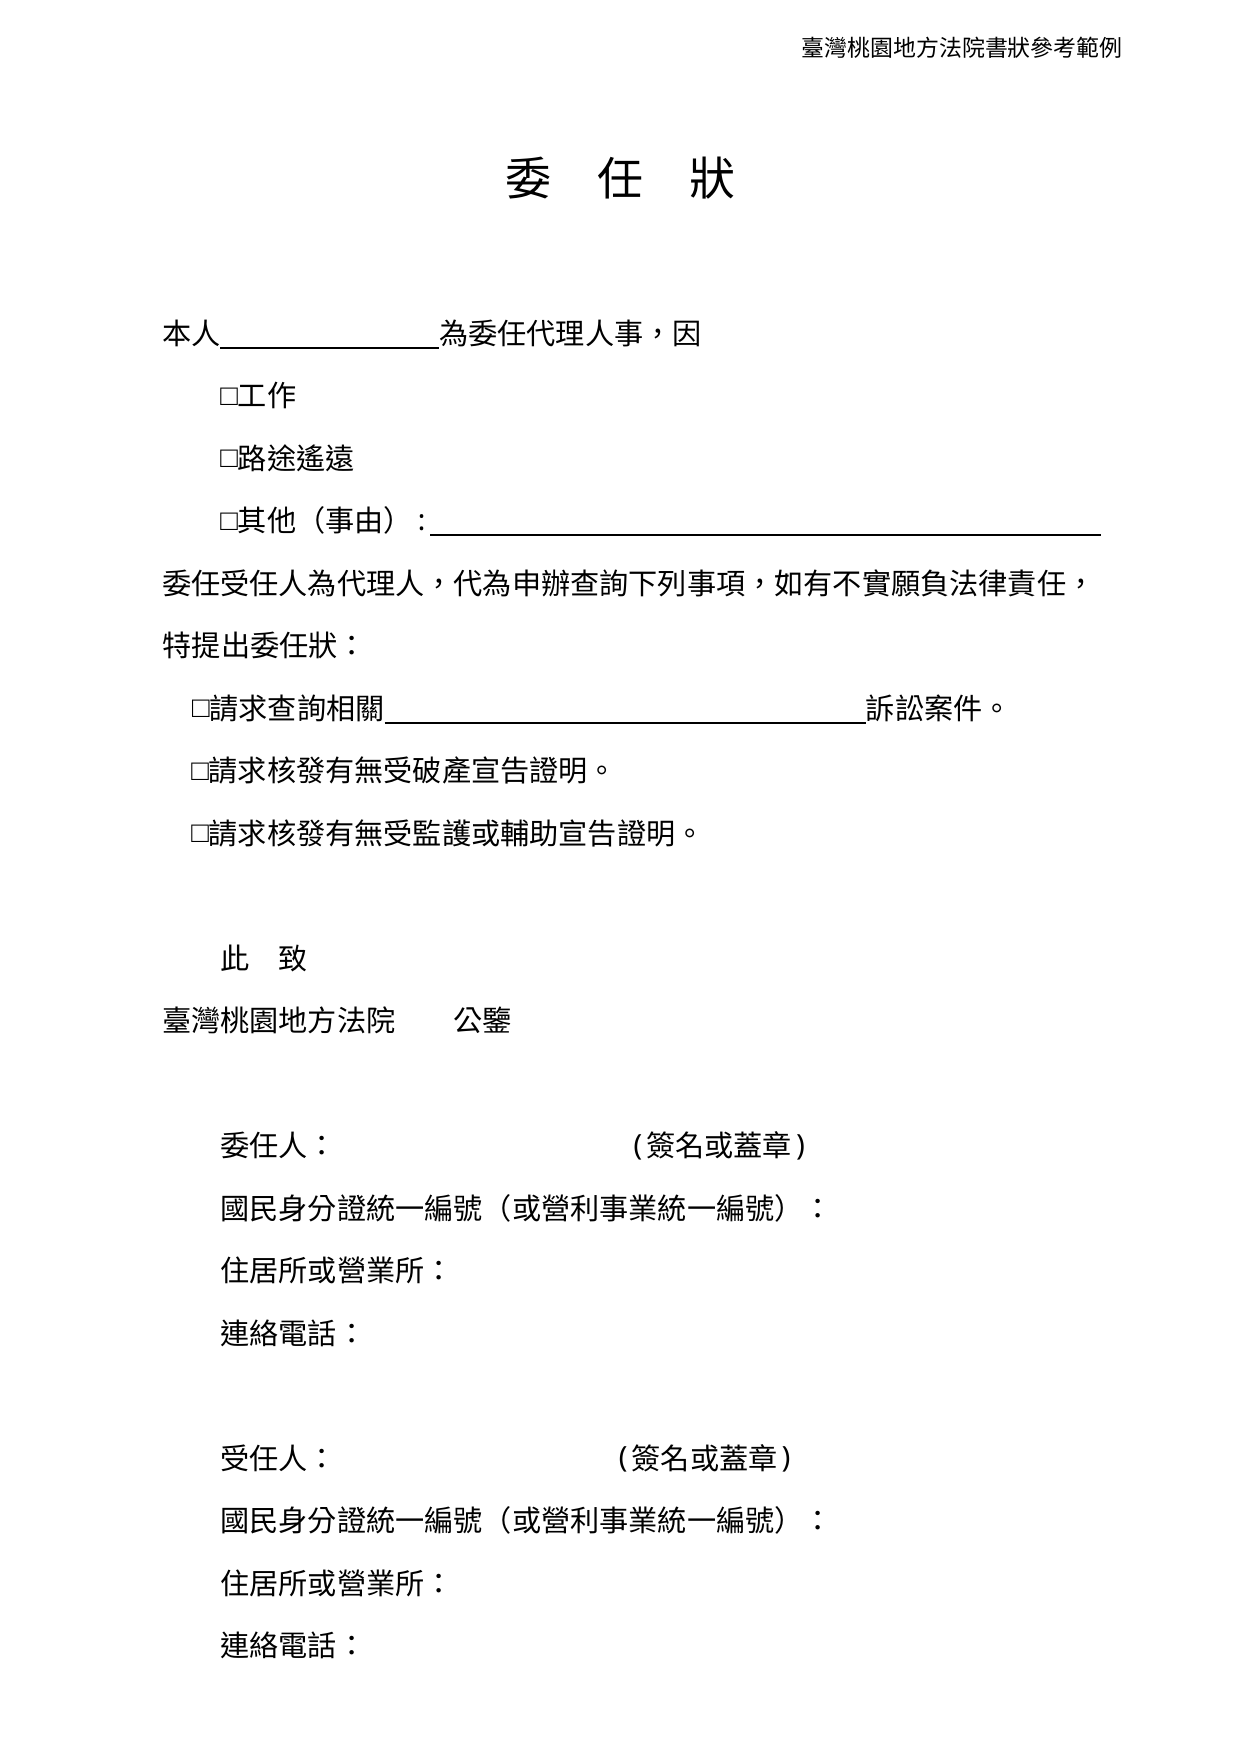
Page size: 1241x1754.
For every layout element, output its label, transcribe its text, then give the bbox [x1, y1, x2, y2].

text □路途遙遠 [118, 415, 1122, 477]
text 委任人： (簽名或蓋章) [118, 1102, 1152, 1165]
text 國民身分證統一編號（或營利事業統一編號）： [118, 1477, 1122, 1540]
text 連絡電話： [118, 1602, 1122, 1665]
text 受任人： (簽名或蓋章) [118, 1415, 1152, 1477]
text □工作 [118, 352, 1122, 415]
text 此 致 [118, 915, 1122, 977]
text □請求查詢相關 訴訟案件。 [168, 665, 1122, 727]
text □請求核發有無受破產宣告證明。 [118, 727, 1122, 790]
text 本人 為委任代理人事，因 [118, 290, 1122, 352]
text 住居所或營業所： [118, 1540, 1122, 1602]
text 國民身分證統一編號（或營利事業統一編號）： [118, 1165, 1122, 1227]
text 住居所或營業所： [118, 1227, 1122, 1290]
text □其他（事由）: [118, 477, 1122, 540]
text 臺灣桃園地方法院 公鑒 [118, 977, 1122, 1040]
text 委任受任人為代理人，代為申辦查詢下列事項，如有不實願負法律責任，特提出委任狀： [162, 540, 1122, 665]
text □請求核發有無受監護或輔助宣告證明。 [118, 790, 1122, 852]
text 委 任 狀 [118, 102, 1122, 227]
text 連絡電話： [118, 1290, 1122, 1352]
